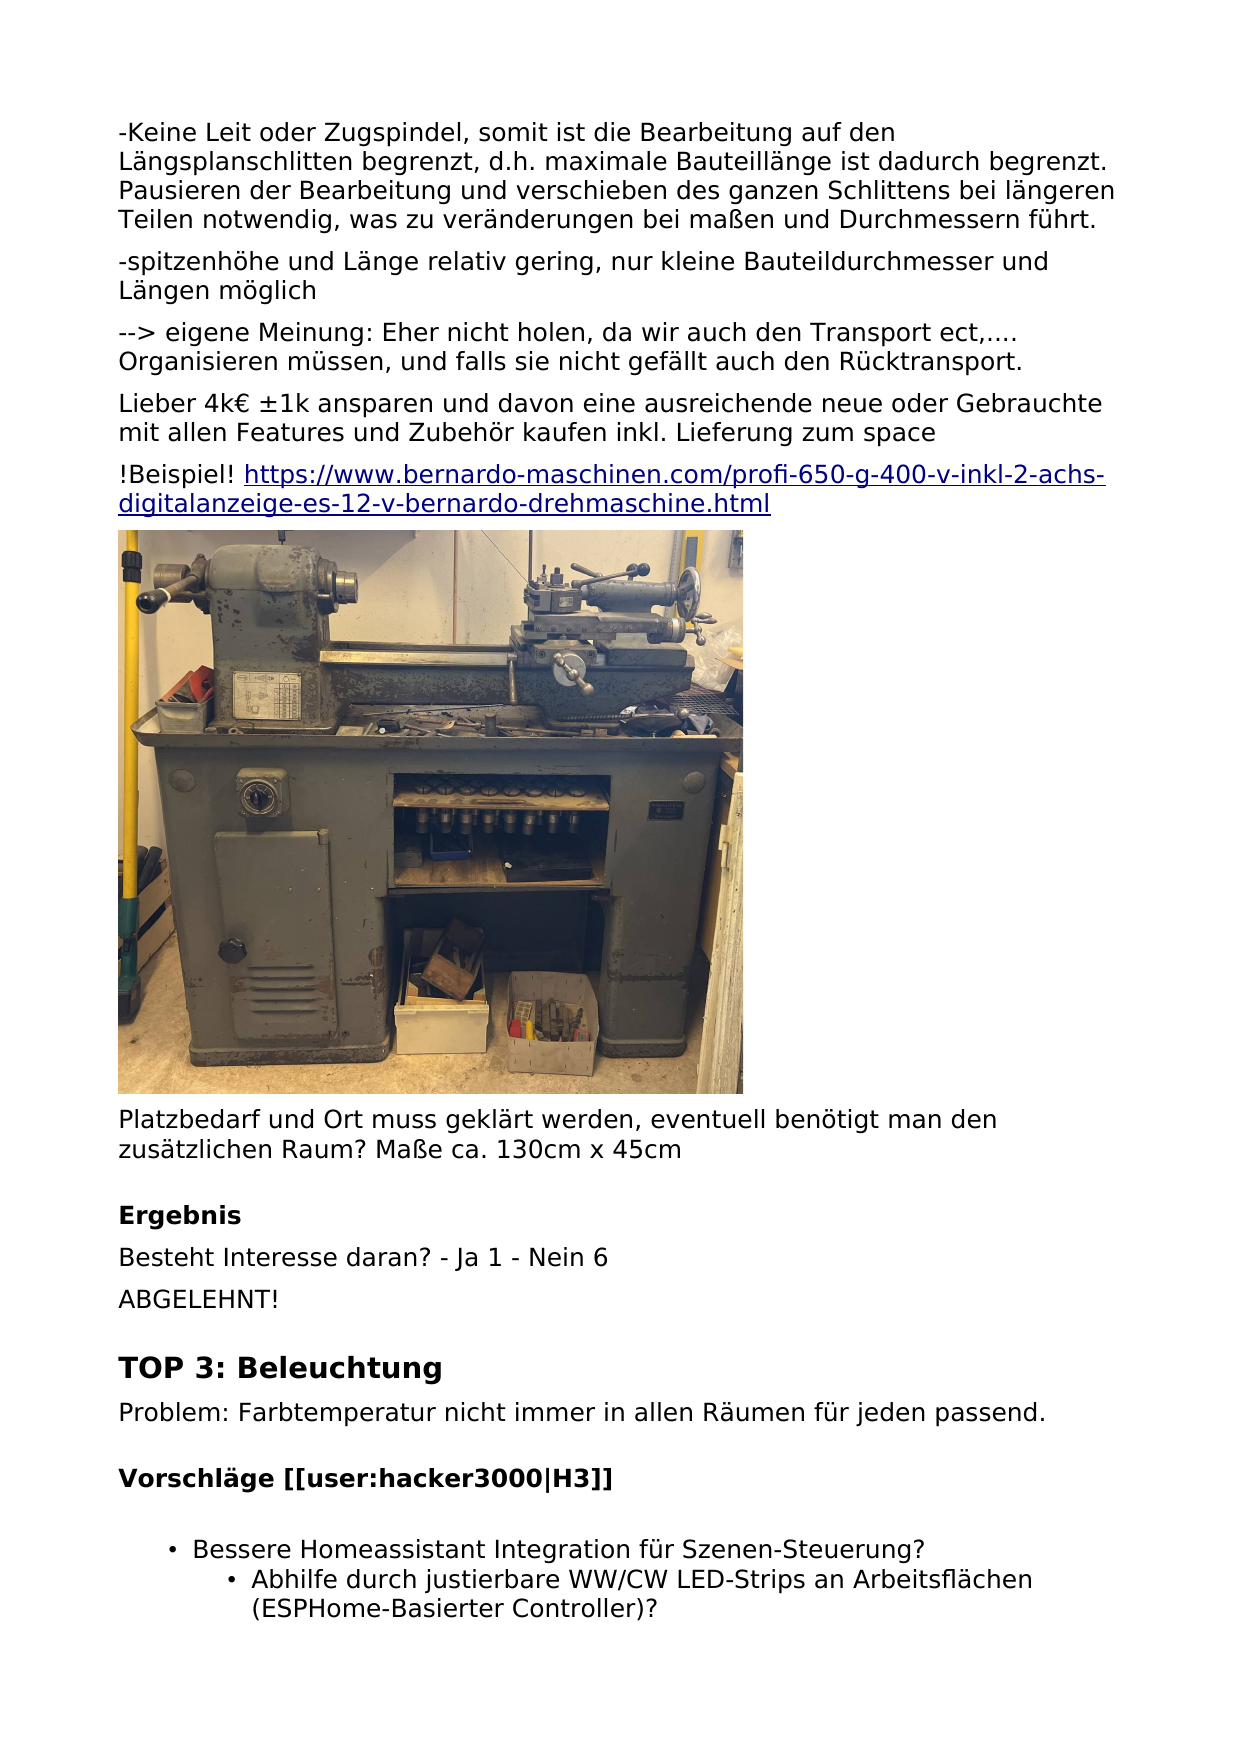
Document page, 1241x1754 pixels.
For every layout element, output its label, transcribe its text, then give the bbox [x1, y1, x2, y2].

text !Beispiel! https://www.bernardo-maschinen.com/profi-650-g-400-v-inkl-2-achs-digitalanzeige-es-12-v-bernardo-drehmaschine.html [118, 460, 1122, 518]
text -spitzenhöhe und Länge relativ gering, nur kleine Bauteildurchmesser und Längen möglich [118, 247, 1122, 306]
text Besteht Interesse daran? - Ja 1 - Nein 6 [118, 1243, 1122, 1272]
text ABGELEHNT! [118, 1285, 1122, 1314]
list Bessere Homeassistant Integration für Szenen-Steuerung? [177, 1536, 1122, 1565]
subtitle TOP 3: Beleuchtung [118, 1351, 1122, 1385]
subtitle Vorschläge [[user:hacker3000|H3]] [118, 1464, 1122, 1494]
text --> eigene Meinung: Eher nicht holen, da wir auch den Transport ect,.... Organisieren müssen, und falls sie nicht gefällt auch den Rücktransport. [118, 318, 1122, 376]
text Platzbedarf und Ort muss geklärt werden, eventuell benötigt man den zusätzlichen Raum? Maße ca. 130cm x 45cm [118, 1106, 1122, 1164]
subtitle Ergebnis [118, 1201, 1122, 1231]
text Problem: Farbtemperatur nicht immer in allen Räumen für jeden passend. [118, 1398, 1122, 1427]
text -Keine Leit oder Zugspindel, somit ist die Bearbeitung auf den Längsplanschlitten begrenzt, d.h. maximale Bauteillänge ist dadurch begrenzt. Pausieren der Bearbeitung und verschieben des ganzen Schlittens bei längeren Teilen notwendig, was zu veränderungen bei maßen und Durchmessern führt. [118, 118, 1122, 235]
picture [118, 530, 744, 1094]
text Lieber 4k€ ±1k ansparen und davon eine ausreichende neue oder Gebrauchte mit allen Features und Zubehör kaufen inkl. Lieferung zum space [118, 389, 1122, 447]
list Abhilfe durch justierbare WW/CW LED-Strips an Arbeitsflächen (ESPHome-Basierter Controller)? [236, 1565, 1122, 1623]
